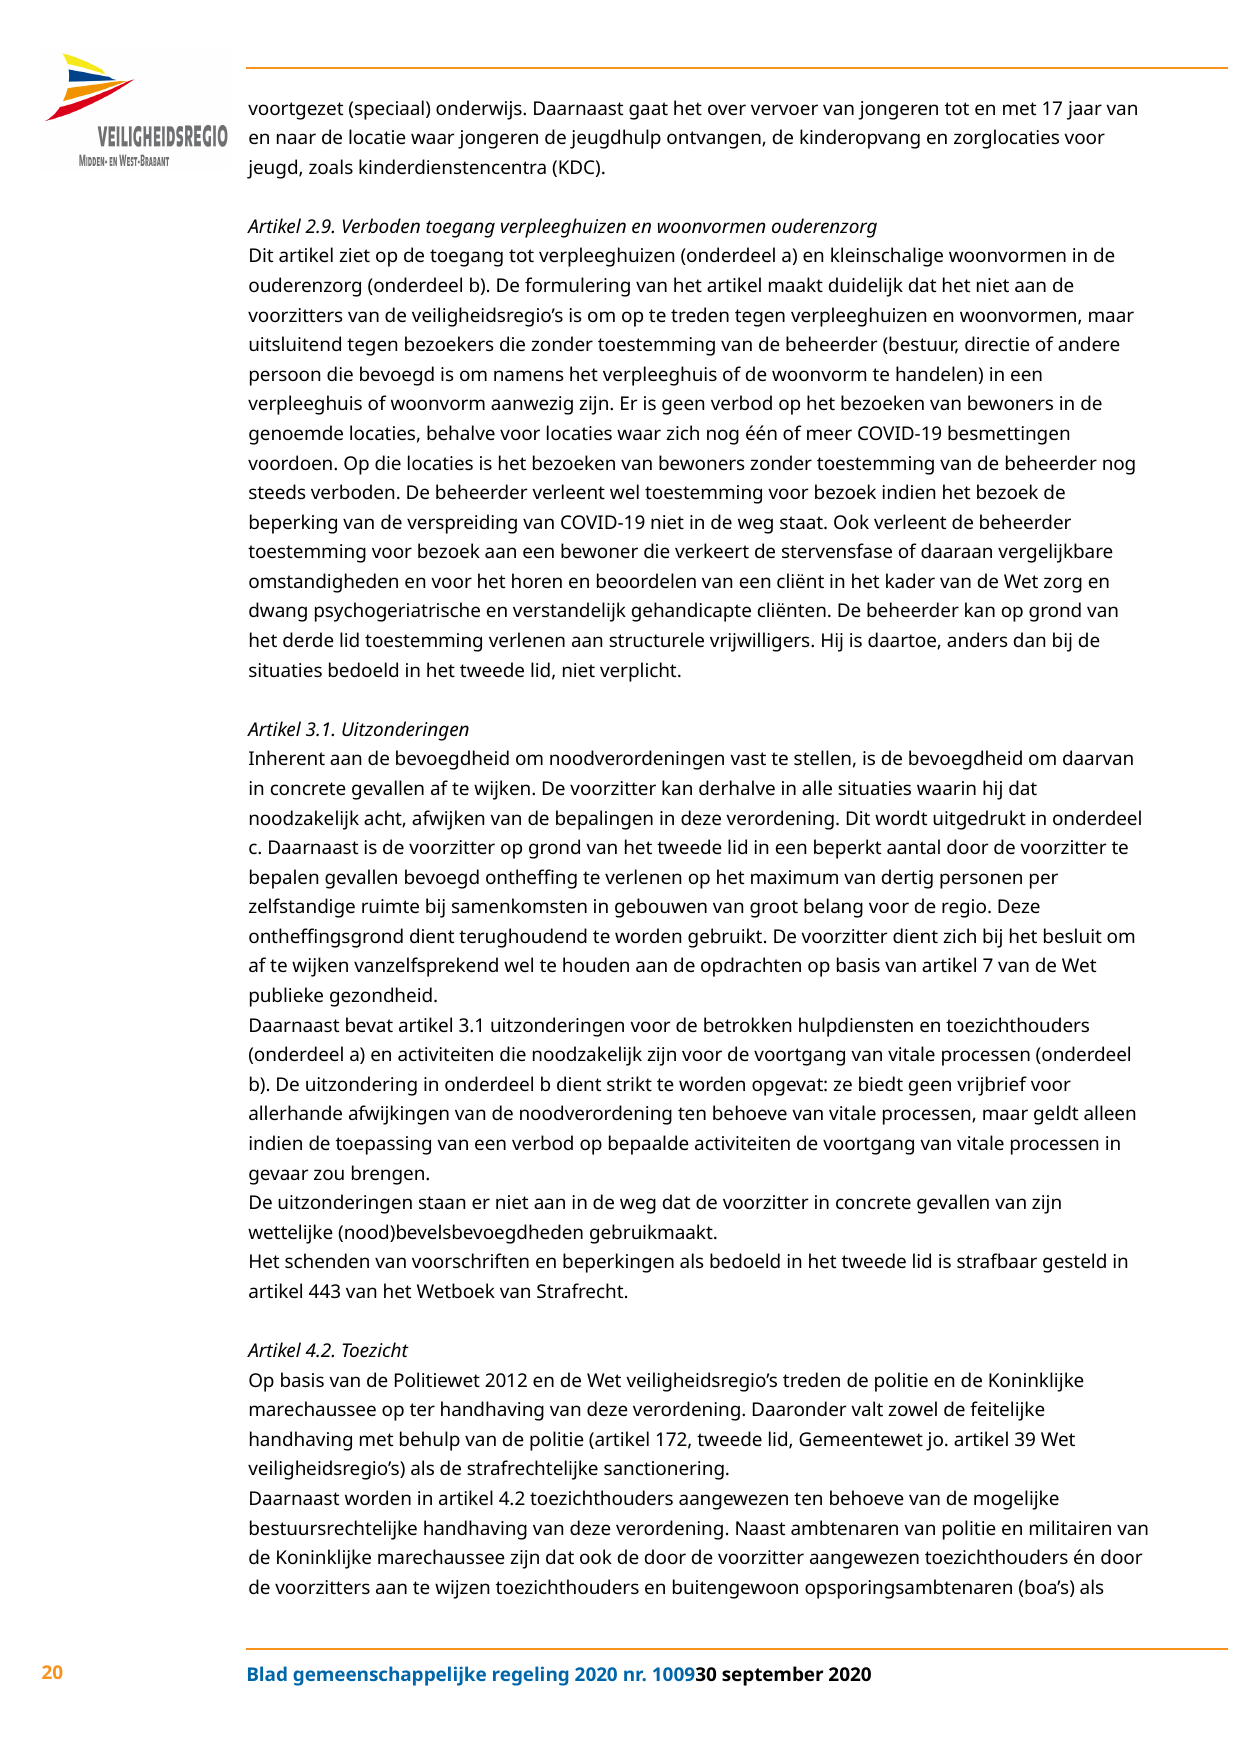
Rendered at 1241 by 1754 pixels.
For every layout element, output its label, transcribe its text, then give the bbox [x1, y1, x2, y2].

text Artikel 4.2. Toezicht [248, 1337, 1152, 1363]
text De uitzonderingen staan er niet aan in de weg dat de voorzitter in concrete gevallen van zijn wettelijke (nood)bevelsbevoegdheden gebruikmaakt. [248, 1189, 1152, 1245]
picture [41, 47, 231, 172]
text Artikel 3.1. Uitzonderingen [248, 716, 1152, 742]
text Dit artikel ziet op de toegang tot verpleeghuizen (onderdeel a) en kleinschalige woonvormen in de ouderenzorg (onderdeel b). De formulering van het artikel maakt duidelijk dat het niet aan de voorzitters van de veiligheidsregio’s is om op te treden tegen verpleeghuizen en woonvormen, maar uitsluitend tegen bezoekers die zonder toestemming van de beheerder (bestuur, directie of andere persoon die bevoegd is om namens het verpleeghuis of de woonvorm te handelen) in een verpleeghuis of woonvorm aanwezig zijn. Er is geen verbod op het bezoeken van bewoners in de genoemde locaties, behalve voor locaties waar zich nog één of meer COVID-19 besmettingen voordoen. Op die locaties is het bezoeken van bewoners zonder toestemming van de beheerder nog steeds verboden. De beheerder verleent wel toestemming voor bezoek indien het bezoek de beperking van de verspreiding van COVID-19 niet in de weg staat. Ook verleent de beheerder toestemming voor bezoek aan een bewoner die verkeert de stervensfase of daaraan vergelijkbare omstandigheden en voor het horen en beoordelen van een cliënt in het kader van de Wet zorg en dwang psychogeriatrische en verstandelijk gehandicapte cliënten. De beheerder kan op grond van het derde lid toestemming verlenen aan structurele vrijwilligers. Hij is daartoe, anders dan bij de situaties bedoeld in het tweede lid, niet verplicht. [248, 243, 1152, 683]
text Op basis van de Politiewet 2012 en de Wet veiligheidsregio’s treden de politie en de Koninklijke marechaussee op ter handhaving van deze verordening. Daaronder valt zowel de feitelijke handhaving met behulp van de politie (artikel 172, tweede lid, Gemeentewet jo. artikel 39 Wet veiligheidsregio’s) als de strafrechtelijke sanctionering. [248, 1367, 1152, 1481]
text Artikel 2.9. Verboden toegang verpleeghuizen en woonvormen ouderenzorg [248, 213, 1152, 239]
text voortgezet (speciaal) onderwijs. Daarnaast gaat het over vervoer van jongeren tot en met 17 jaar van en naar de locatie waar jongeren de jeugdhulp ontvangen, de kinderopvang en zorglocaties voor jeugd, zoals kinderdienstencentra (KDC). [248, 95, 1152, 180]
text Daarnaast worden in artikel 4.2 toezichthouders aangewezen ten behoeve van de mogelijke bestuursrechtelijke handhaving van deze verordening. Naast ambtenaren van politie en militairen van de Koninklijke marechaussee zijn dat ook de door de voorzitter aangewezen toezichthouders én door de voorzitters aan te wijzen toezichthouders en buitengewoon opsporingsambtenaren (boa’s) als [248, 1485, 1152, 1600]
text Daarnaast bevat artikel 3.1 uitzonderingen voor de betrokken hulpdiensten en toezichthouders (onderdeel a) en activiteiten die noodzakelijk zijn voor de voortgang van vitale processen (onderdeel b). De uitzondering in onderdeel b dient strikt te worden opgevat: ze biedt geen vrijbrief voor allerhande afwijkingen van de noodverordening ten behoeve van vitale processen, maar geldt alleen indien de toepassing van een verbod op bepaalde activiteiten de voortgang van vitale processen in gevaar zou brengen. [248, 1012, 1152, 1186]
text Het schenden van voorschriften en beperkingen als bedoeld in het tweede lid is strafbaar gesteld in artikel 443 van het Wetboek van Strafrecht. [248, 1248, 1152, 1304]
text Inherent aan de bevoegdheid om noodverordeningen vast te stellen, is de bevoegdheid om daarvan in concrete gevallen af te wijken. De voorzitter kan derhalve in alle situaties waarin hij dat noodzakelijk acht, afwijken van de bepalingen in deze verordening. Dit wordt uitgedrukt in onderdeel c. Daarnaast is de voorzitter op grond van het tweede lid in een beperkt aantal door de voorzitter te bepalen gevallen bevoegd ontheffing te verlenen op het maximum van dertig personen per zelfstandige ruimte bij samenkomsten in gebouwen van groot belang voor de regio. Deze ontheffingsgrond dient terughoudend te worden gebruikt. De voorzitter dient zich bij het besluit om af te wijken vanzelfsprekend wel te houden aan de opdrachten op basis van artikel 7 van de Wet publieke gezondheid. [248, 746, 1152, 1008]
